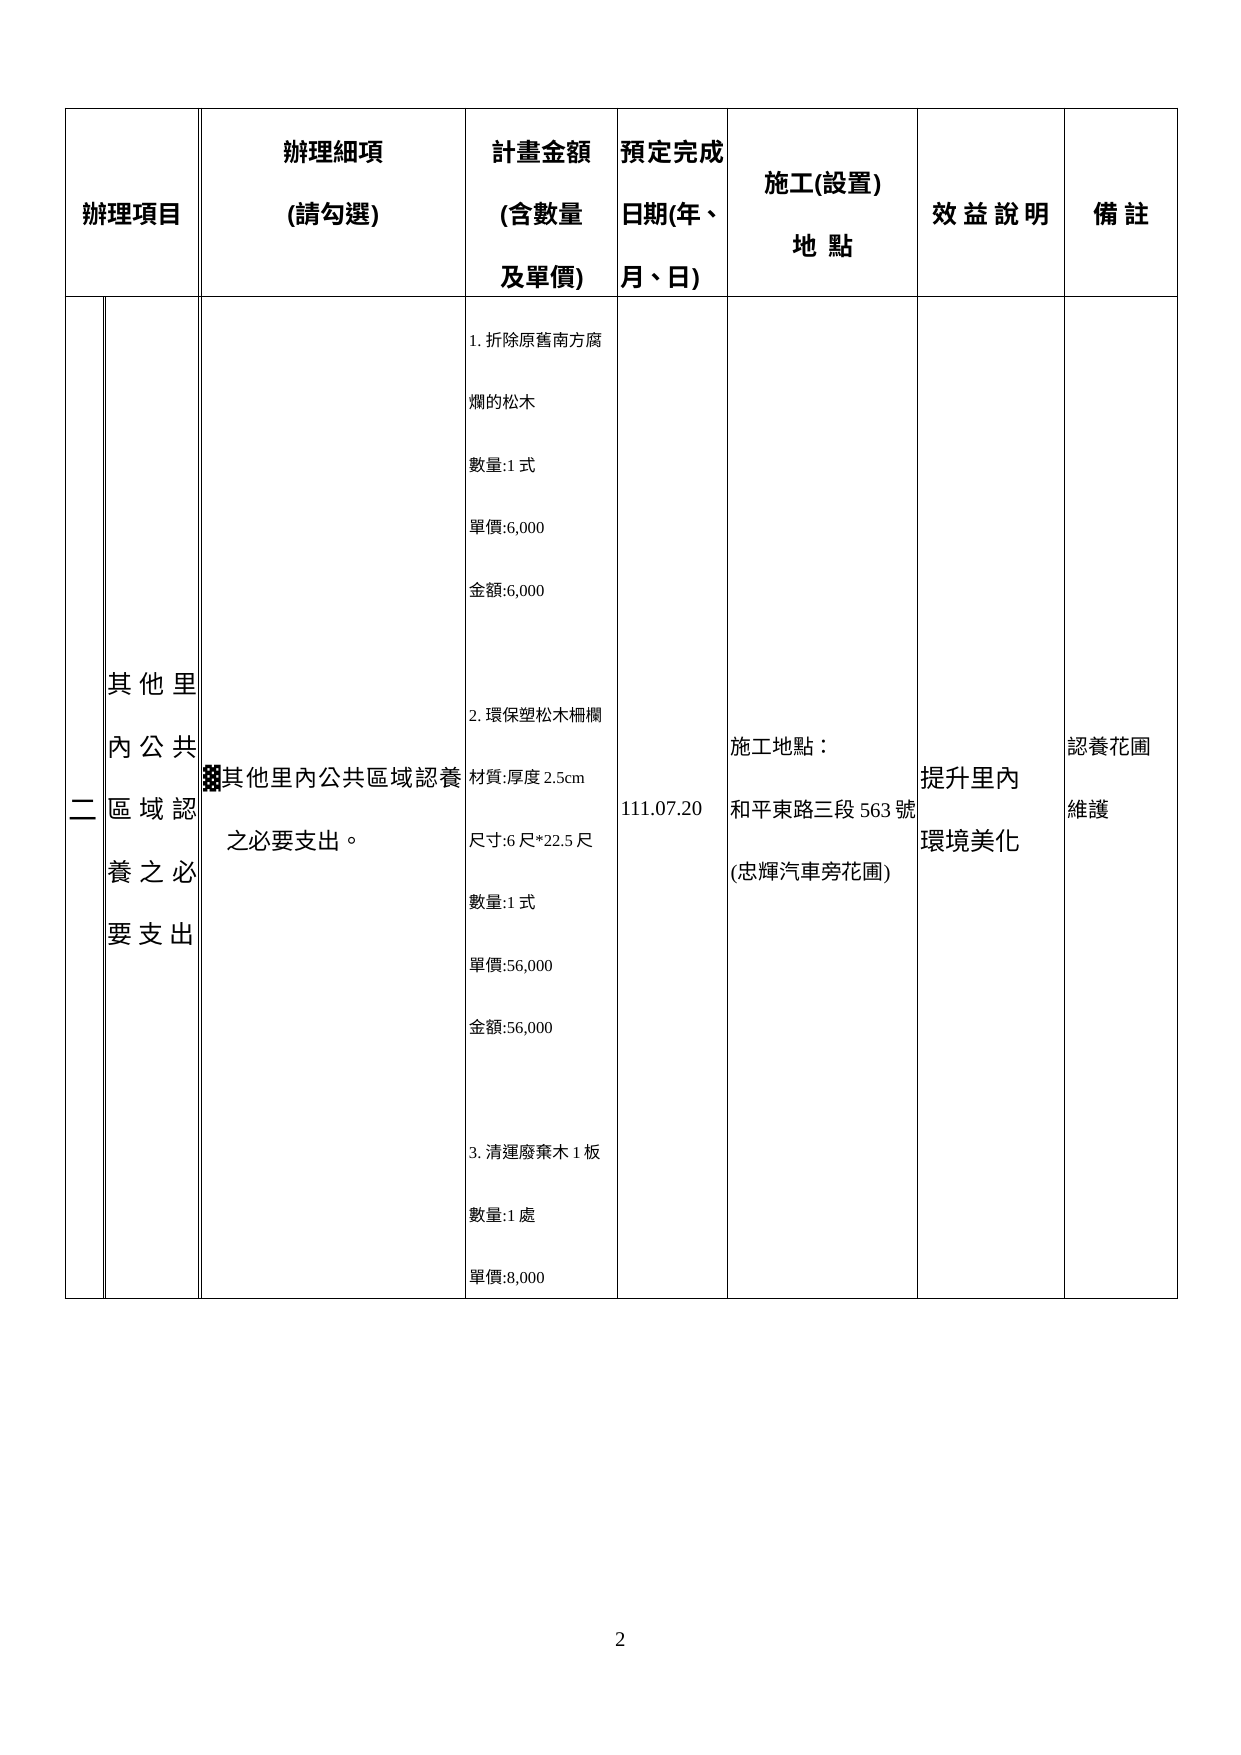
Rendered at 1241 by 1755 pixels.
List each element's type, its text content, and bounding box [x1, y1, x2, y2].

table_cell ▓其他里內公共區域認養之必要支出。 [202, 297, 465, 1298]
table_cell 施工地點： 和平東路三段563號 (忠輝汽車旁花圃) [728, 297, 917, 1298]
table_cell 111.07.20 [618, 297, 727, 1298]
table_header 備 註 [1065, 109, 1177, 296]
table_header 預定完成日期(年、月、日) [618, 109, 727, 296]
table_cell 認養花圃 維護 [1065, 297, 1177, 1298]
table_header 施工(設置) 地 點 [728, 109, 917, 296]
table_cell 二 [66, 297, 103, 1298]
table_header 計畫金額 (含數量 及單價) [466, 109, 617, 296]
table_cell 提升里內 環境美化 [918, 297, 1064, 1298]
table_cell 1. 折除原舊南方腐 爛的松木 數量:1式 單價:6,000 金額:6,000 2. 環保塑松木柵欄 材質:厚度2.5cm 尺寸:6尺*22.5尺 數量:1式 單價:56,000 金額:56,000 3. 清運廢棄木1板 數量:1處 單價:8,000 金額:8,000 合計:70,000 稅金:3,500 總計:73,500 (經常門) [466, 297, 617, 1298]
table_cell 其他里內公共區域認養之必要支出 [106, 297, 198, 1298]
table_header 辦理項目 [66, 109, 198, 296]
table_header 辦理細項 (請勾選) [202, 109, 465, 296]
table_header 效 益 說 明 [918, 109, 1064, 296]
